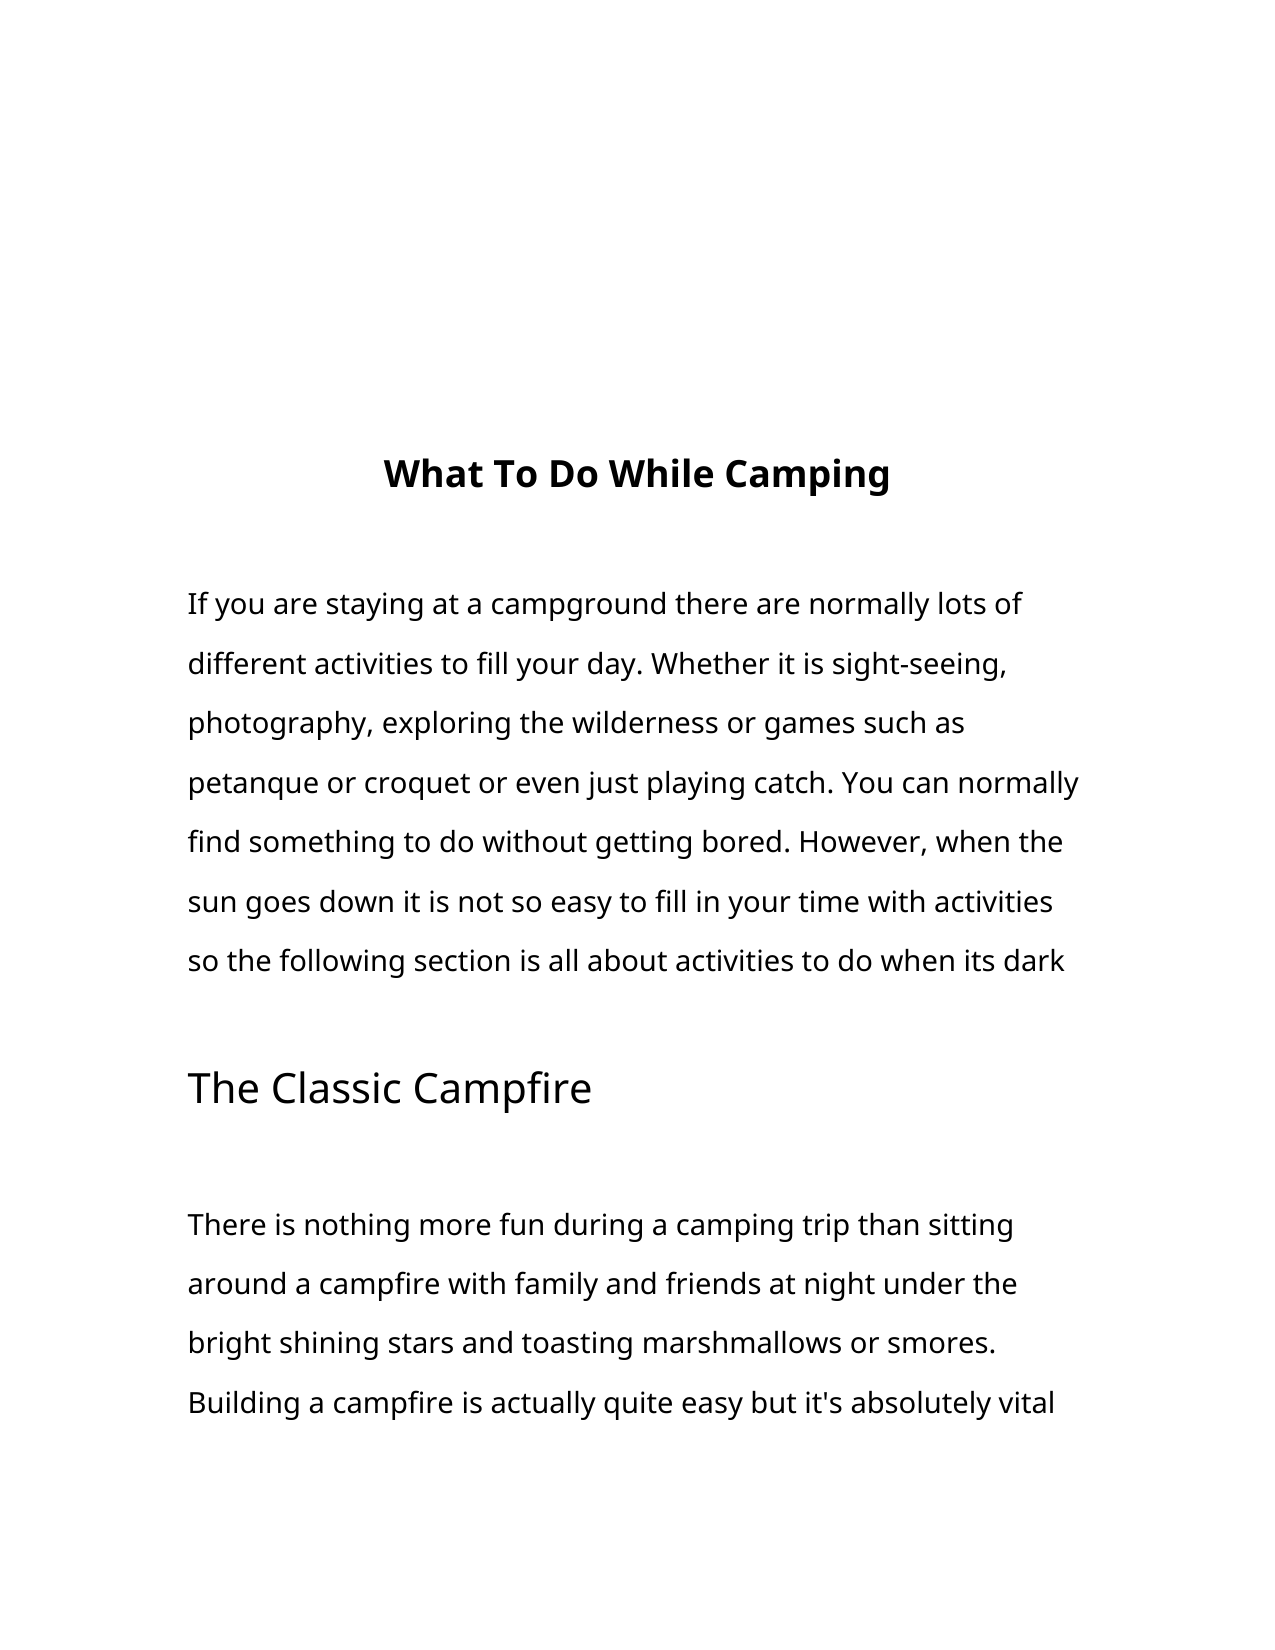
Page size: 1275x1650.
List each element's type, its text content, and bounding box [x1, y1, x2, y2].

text What To Do While Camping [187, 447, 1087, 498]
text If you are staying at a campground there are normally lots of different activities to fill your day. Whether it is sight-seeing, photography, exploring the wilderness or games such as petanque or croquet or even just playing catch. You can normally find something to do without getting bored. However, when the sun goes down it is not so easy to fill in your time with activities so the following section is all about activities to do when its dark [187, 583, 1087, 980]
text There is nothing more fun during a camping trip than sitting around a campfire with family and friends at night under the bright shining stars and toasting marshmallows or smores. Building a campfire is actually quite easy but it's absolutely vital [187, 1204, 1087, 1422]
text The Classic Campfire [187, 1059, 1087, 1116]
